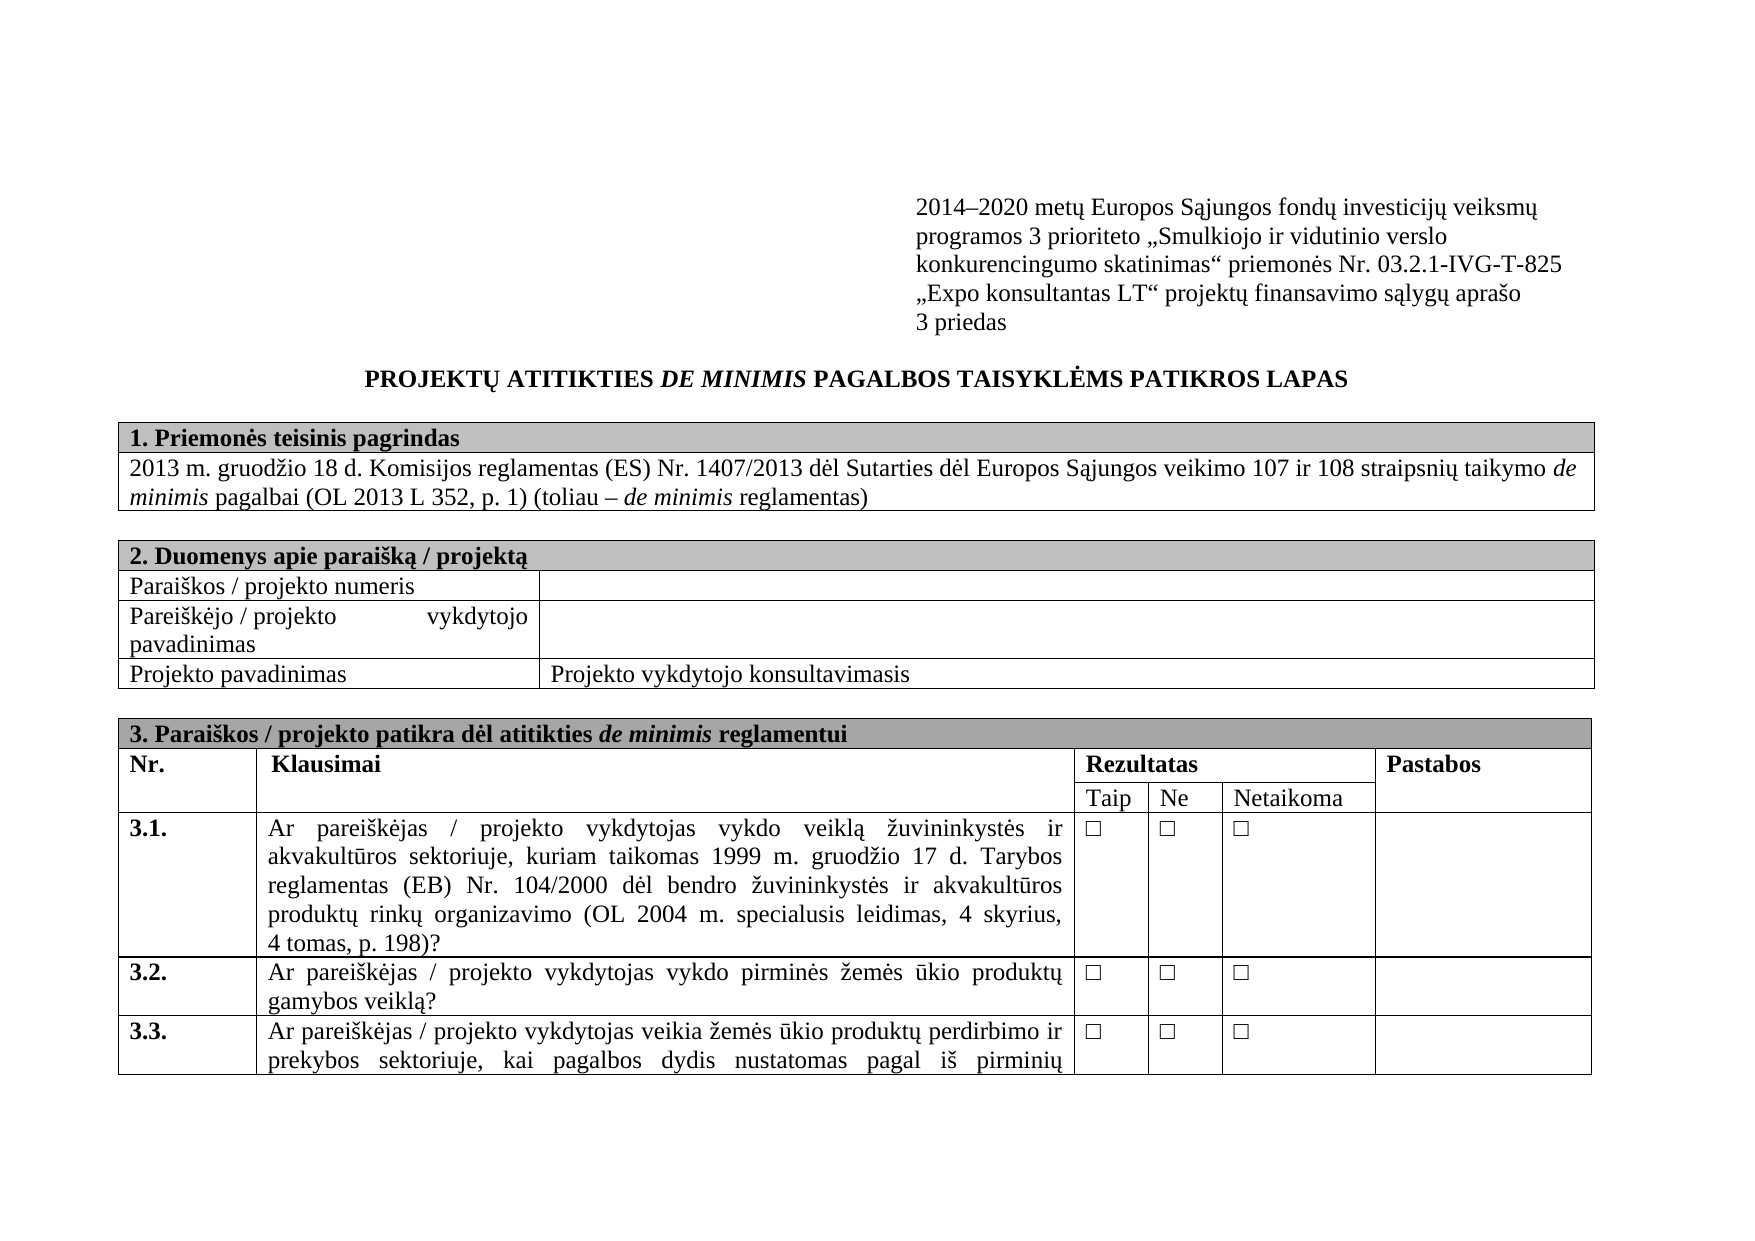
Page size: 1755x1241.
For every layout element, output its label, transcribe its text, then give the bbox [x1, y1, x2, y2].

table_header 3. Paraiškos / projekto patikra dėl atitikties de minimis reglamentui [119, 719, 1591, 748]
table_cell □ [1149, 813, 1222, 956]
table_cell Projekto pavadinimas [119, 659, 539, 688]
table_cell □ [1149, 1016, 1222, 1073]
table_cell □ [1223, 958, 1375, 1015]
table_cell Rezultatas [1075, 749, 1375, 782]
table_header 1. Priemonės teisinis pagrindas [119, 423, 1594, 452]
table_cell Projekto vykdytojo konsultavimasis [540, 659, 1594, 688]
table_cell □ [1075, 958, 1148, 1015]
table_cell Taip [1075, 783, 1148, 812]
table_cell Ar pareiškėjas / projekto vykdytojas vykdo veiklą žuvininkystės ir akvakultūros sektoriuje, kuriam taikomas 1999 m. gruodžio 17 d. Tarybos reglamentas (EB) Nr. 104/2000 dėl bendro žuvininkystės ir akvakultūros produktų rinkų organizavimo (OL 2004 m. specialusis leidimas, 4 skyrius, 4 tomas, p. 198)? [257, 813, 1074, 956]
table_header 2. Duomenys apie paraišką / projektą [119, 541, 1594, 570]
table_cell Ne [1149, 783, 1222, 812]
table_cell □ [1223, 1016, 1375, 1073]
text konkurencingumo skatinimas“ priemonės Nr. 03.2.1-IVG-T-825 [916, 249, 1595, 278]
text 3 priedas [118, 307, 1595, 336]
table_cell [540, 601, 1594, 658]
table_cell Pareiškėjo / projekto vykdytojo pavadinimas [119, 601, 539, 658]
table_cell [540, 571, 1594, 600]
text programos 3 prioriteto „Smulkiojo ir vidutinio verslo [916, 221, 1595, 249]
table_cell □ [1223, 813, 1375, 956]
table_cell 3.1. [119, 813, 256, 956]
table_cell 3.2. [119, 958, 256, 1015]
text „Expo konsultantas LT“ projektų finansavimo sąlygų aprašo [916, 278, 1595, 307]
table_cell □ [1149, 958, 1222, 1015]
table_cell [1376, 958, 1591, 1015]
table_cell Paraiškos / projekto numeris [119, 571, 539, 600]
table_cell Pastabos [1376, 749, 1591, 812]
text 2014–2020 metų Europos Sąjungos fondų investicijų veiksmų [916, 192, 1595, 221]
table_cell [1376, 1016, 1591, 1073]
table_cell [1376, 813, 1591, 956]
table_cell □ [1075, 1016, 1148, 1073]
table_cell 2013 m. gruodžio 18 d. Komisijos reglamentas (ES) Nr. 1407/2013 dėl Sutarties dėl Europos Sąjungos veikimo 107 ir 108 straipsnių taikymo de minimis pagalbai (OL 2013 L 352, p. 1) (toliau – de minimis reglamentas) [119, 453, 1594, 510]
table_cell Netaikoma [1223, 783, 1375, 812]
table_cell Nr. [119, 749, 256, 812]
table_cell 3.3. [119, 1016, 256, 1073]
table_cell Ar pareiškėjas / projekto vykdytojas veikia žemės ūkio produktų perdirbimo ir prekybos sektoriuje, kai pagalbos dydis nustatomas pagal iš pirminių [257, 1016, 1074, 1073]
table_cell Klausimai [257, 749, 1074, 812]
table_cell Ar pareiškėjas / projekto vykdytojas vykdo pirminės žemės ūkio produktų gamybos veiklą? [257, 958, 1074, 1015]
text PROJEKTŲ ATITIKTIES DE Minimis PAGALBOS TAISYKLĖMS Patikros lapas [118, 364, 1595, 393]
table_cell □ [1075, 813, 1148, 956]
